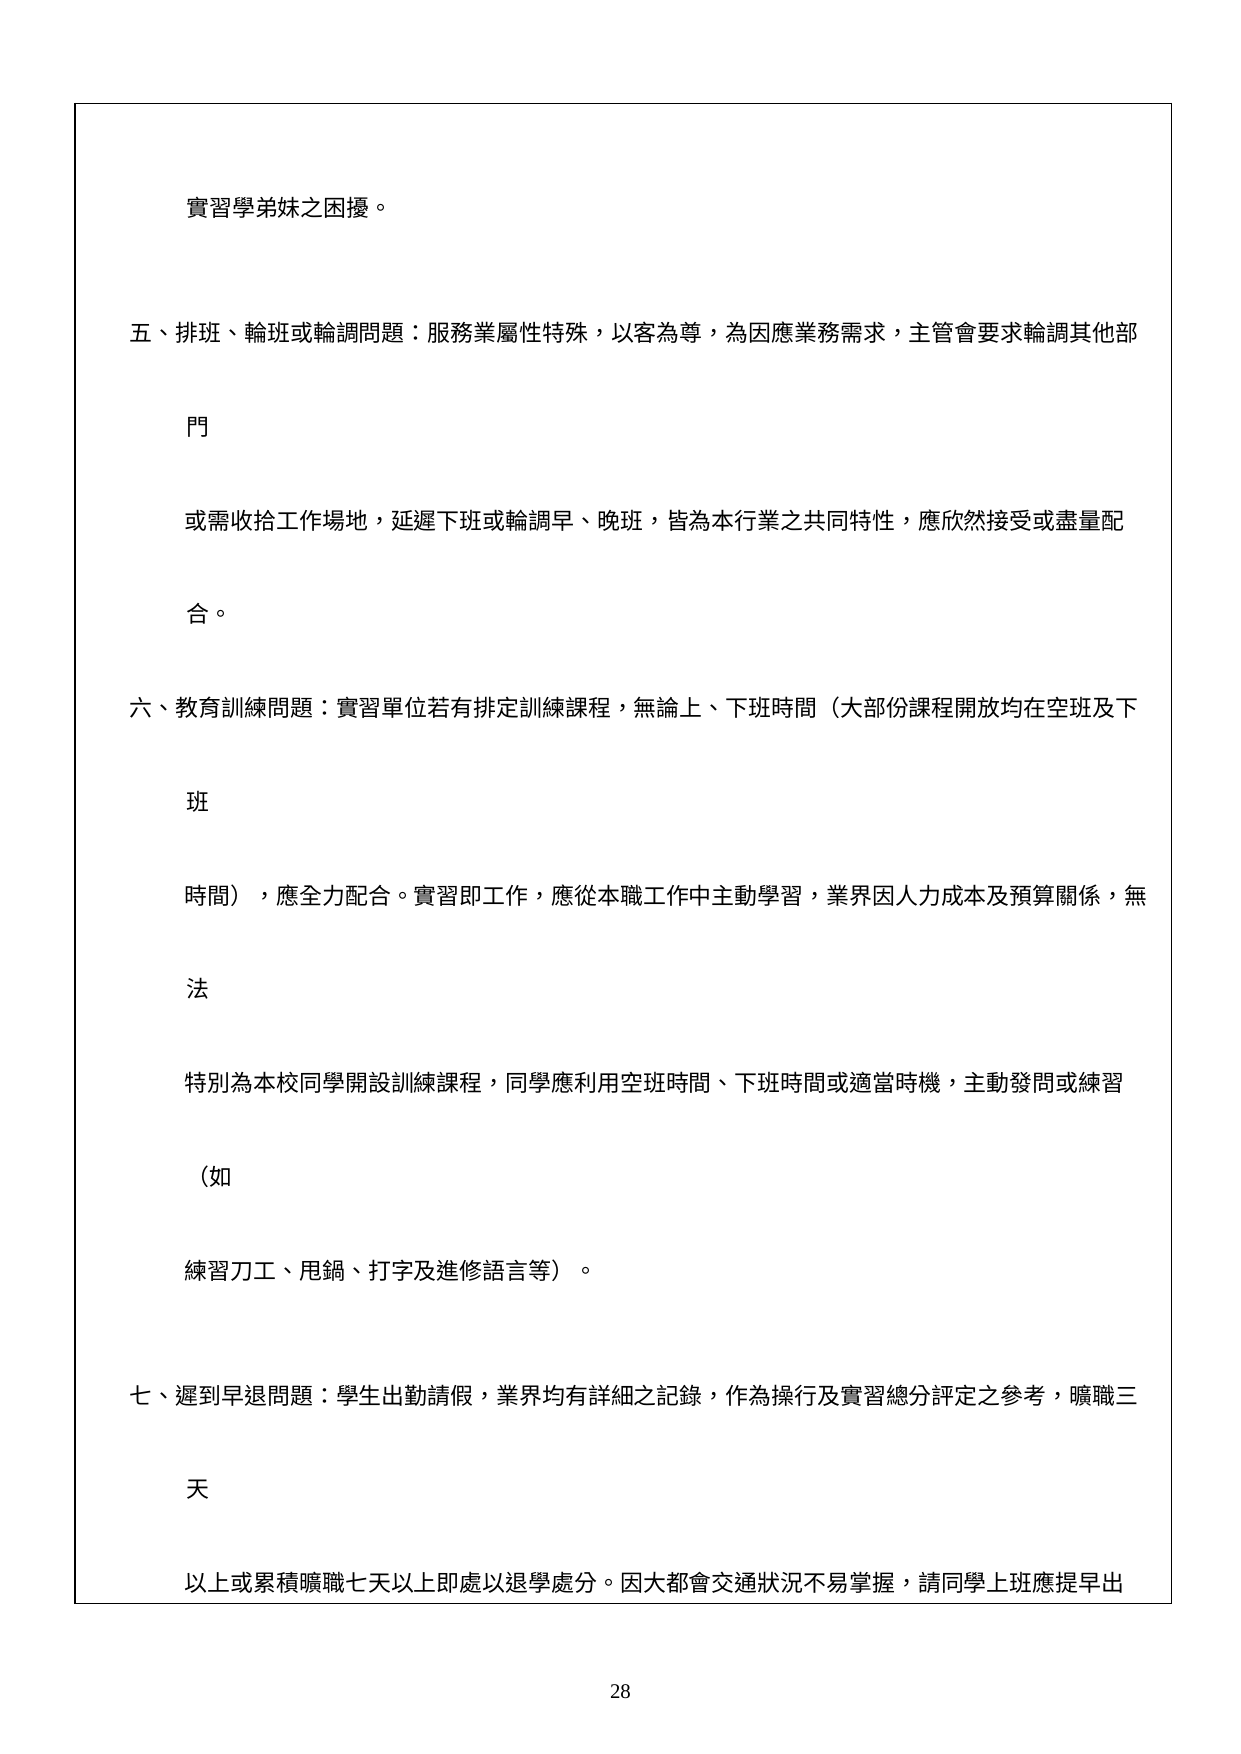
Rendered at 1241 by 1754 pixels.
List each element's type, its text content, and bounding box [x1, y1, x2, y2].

table_cell 實習學弟妹之困擾。 五、排班、輪班或輪調問題：服務業屬性特殊，以客為尊，為因應業務需求，主管會要求輪調其他部門 或需收拾工作場地，延遲下班或輪調早、晚班，皆為本行業之共同特性，應欣然接受或盡量配合。 六、教育訓練問題：實習單位若有排定訓練課程，無論上、下班時間（大部份課程開放均在空班及下班 時間），應全力配合。實習即工作，應從本職工作中主動學習，業界因人力成本及預算關係，無法 特別為本校同學開設訓練課程，同學應利用空班時間、下班時間或適當時機，主動發問或練習（如 練習刀工、甩鍋、打字及進修語言等）。 七、遲到早退問題：學生出勤請假，業界均有詳細之記錄，作為操行及實習總分評定之參考，曠職三天 以上或累積曠職七天以上即處以退學處分。因大都會交通狀況不易掌握，請同學上班應提早出 [76, 104, 1171, 1602]
